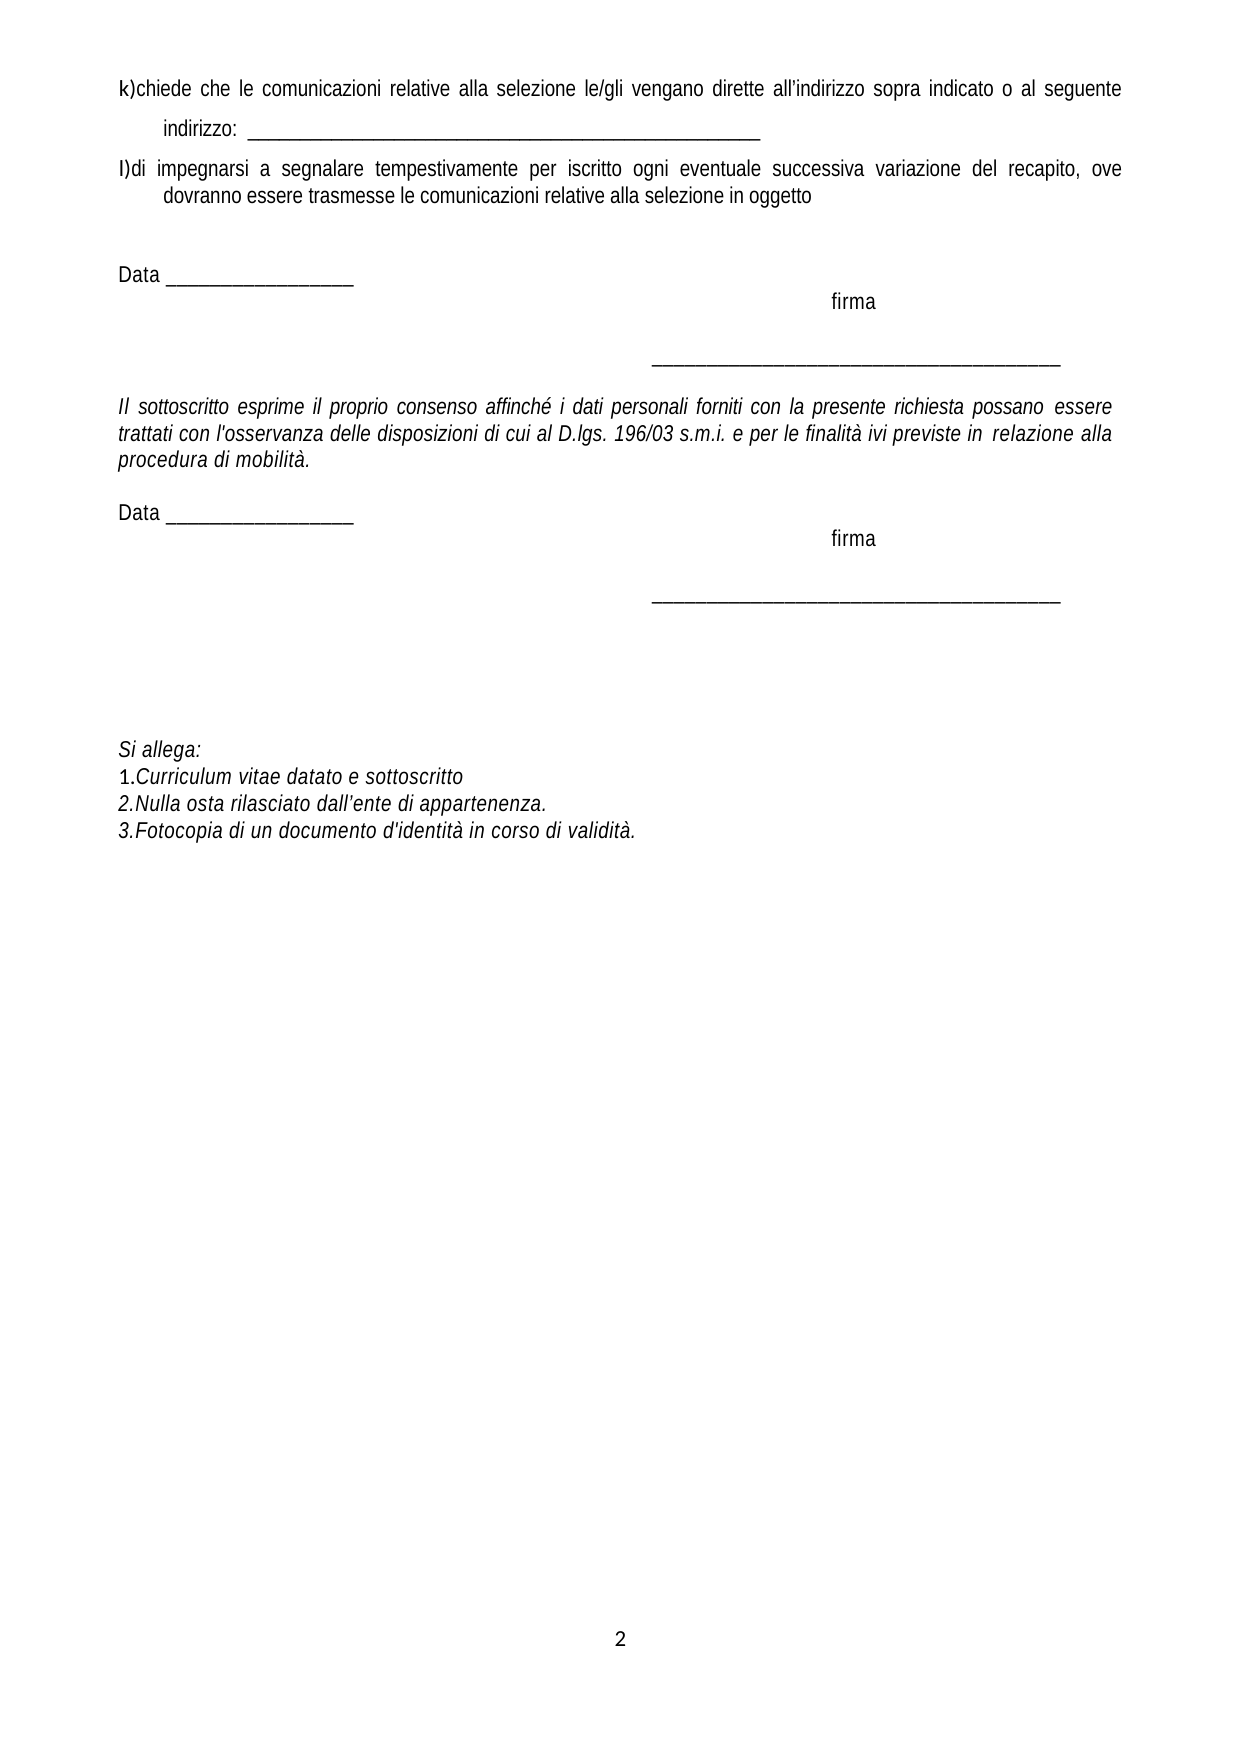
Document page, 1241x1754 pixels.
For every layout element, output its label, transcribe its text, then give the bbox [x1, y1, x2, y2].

text Data _________________ [118, 499, 1122, 525]
text _____________________________________ [591, 578, 1122, 604]
text _____________________________________ [591, 341, 1122, 367]
list chiede che le comunicazioni relative alla selezione le/gli vengano dirette all’indirizzo sopra indicato o al seguente indirizzo: _________________________________________________ [119, 74, 1122, 141]
text firma [591, 288, 1122, 314]
text Il sottoscritto esprime il proprio consenso affinché i dati personali forniti con la presente richiesta possano essere trattati con l'osservanza delle disposizioni di cui al D.lgs. 196/03 s.m.i. e per le finalità ivi previste in relazione alla procedura di mobilità. [118, 393, 1114, 472]
text firma [591, 525, 1122, 551]
text Data _________________ [118, 261, 1122, 288]
list di impegnarsi a segnalare tempestivamente per iscritto ogni eventuale successiva variazione del recapito, ove dovranno essere trasmesse le comunicazioni relative alla selezione in oggetto [119, 154, 1122, 209]
list Nulla osta rilasciato dall’ente di appartenenza. [118, 790, 1122, 817]
text Si allega: [118, 736, 1122, 762]
list Curriculum vitae datato e sottoscritto [118, 762, 1122, 790]
list Fotocopia di un documento d'identità in corso di validità. [118, 817, 1122, 843]
